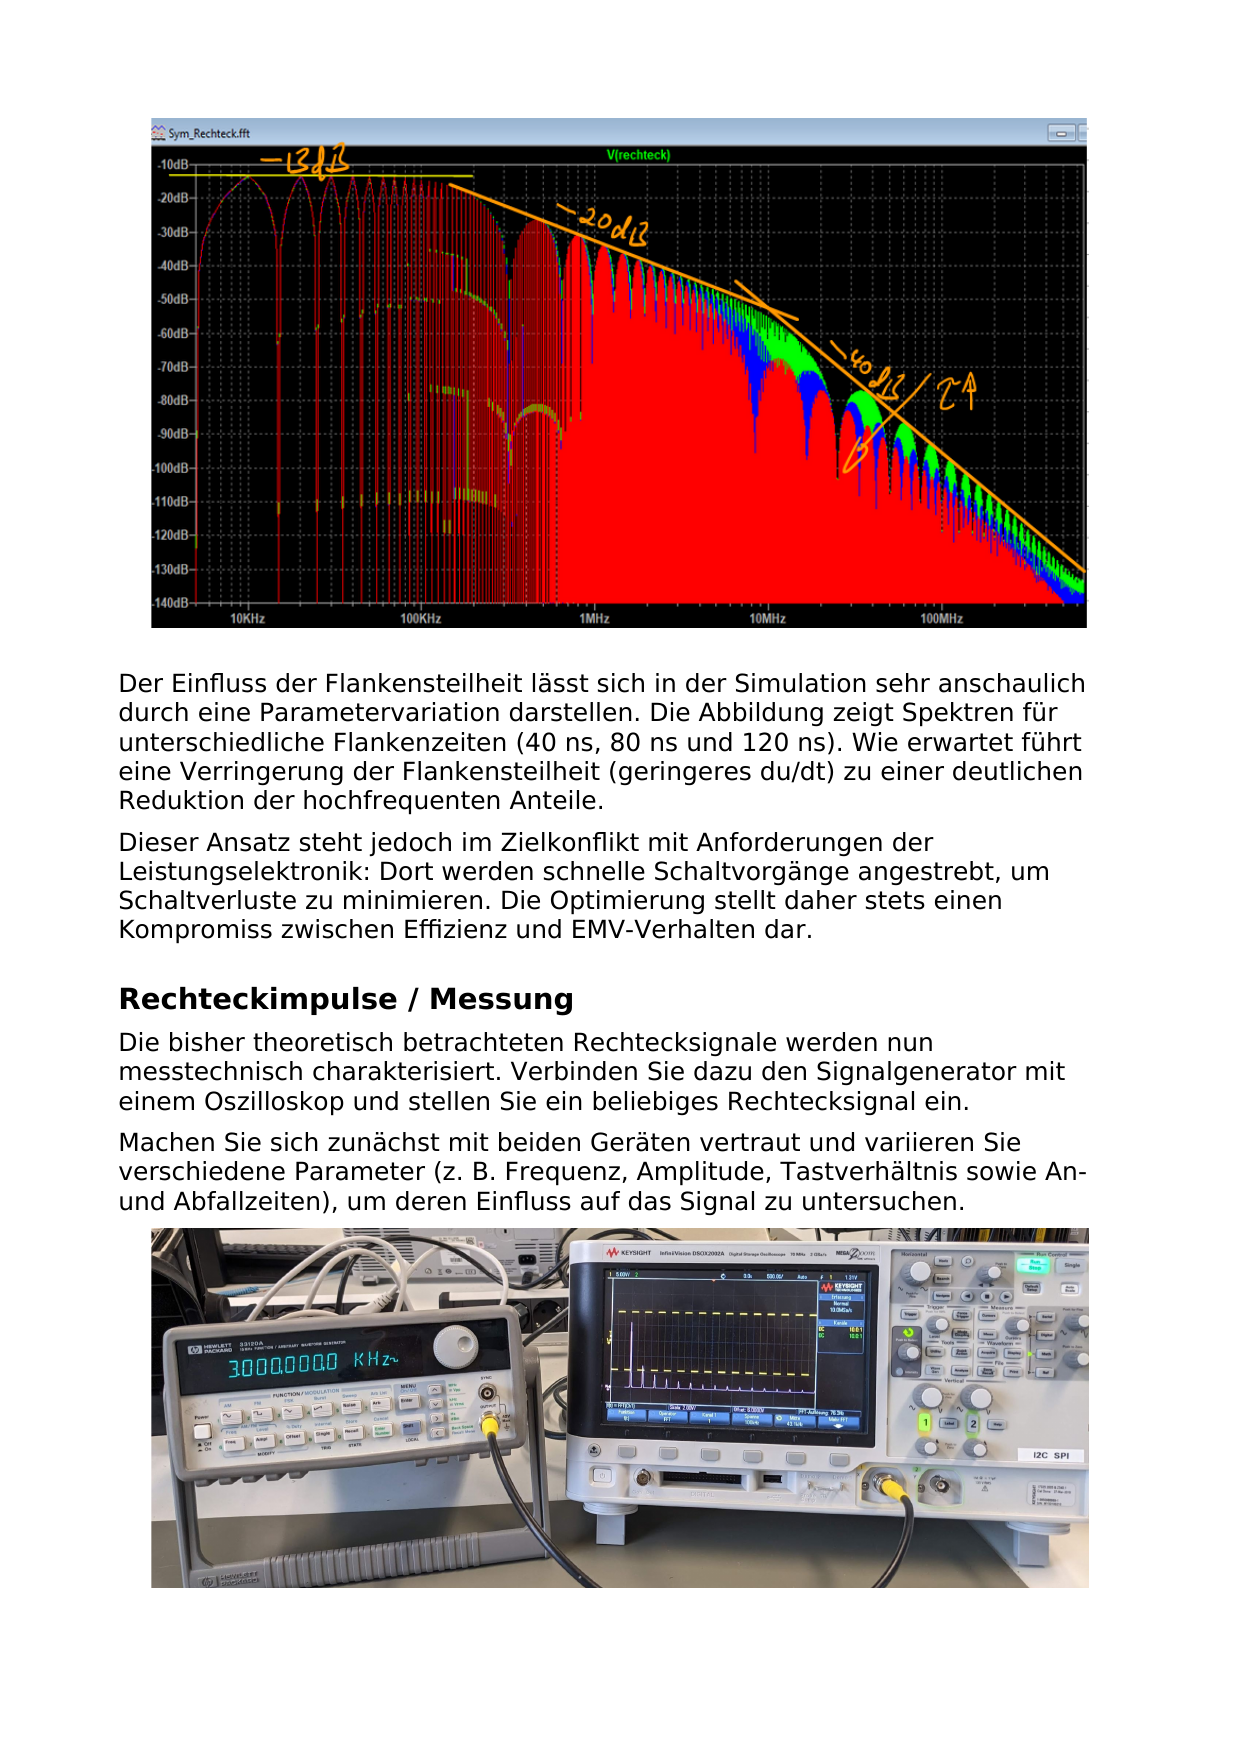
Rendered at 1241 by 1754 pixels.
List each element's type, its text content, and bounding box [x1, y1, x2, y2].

text Machen Sie sich zunächst mit beiden Geräten vertraut und variieren Sie verschiedene Parameter (z. B. Frequenz, Amplitude, Tastverhältnis sowie An- und Abfallzeiten), um deren Einfluss auf das Signal zu untersuchen. [118, 1128, 1122, 1216]
text Die bisher theoretisch betrachteten Rechtecksignale werden nun messtechnisch charakterisiert. Verbinden Sie dazu den Signalgenerator mit einem Oszilloskop und stellen Sie ein beliebiges Rechtecksignal ein. [118, 1028, 1122, 1116]
subtitle Rechteckimpulse / Messung [118, 982, 1122, 1016]
picture [151, 1228, 1089, 1588]
text Dieser Ansatz steht jedoch im Zielkonflikt mit Anforderungen der Leistungselektronik: Dort werden schnelle Schaltvorgänge angestrebt, um Schaltverluste zu minimieren. Die Optimierung stellt daher stets einen Kompromiss zwischen Effizienz und EMV-Verhalten dar. [118, 828, 1122, 944]
text Der Einfluss der Flankensteilheit lässt sich in der Simulation sehr anschaulich durch eine Parametervariation darstellen. Die Abbildung zeigt Spektren für unterschiedliche Flankenzeiten (40 ns, 80 ns und 120 ns). Wie erwartet führt eine Verringerung der Flankensteilheit (geringeres du/dt) zu einer deutlichen Reduktion der hochfrequenten Anteile. [118, 669, 1122, 815]
picture [151, 118, 1089, 628]
